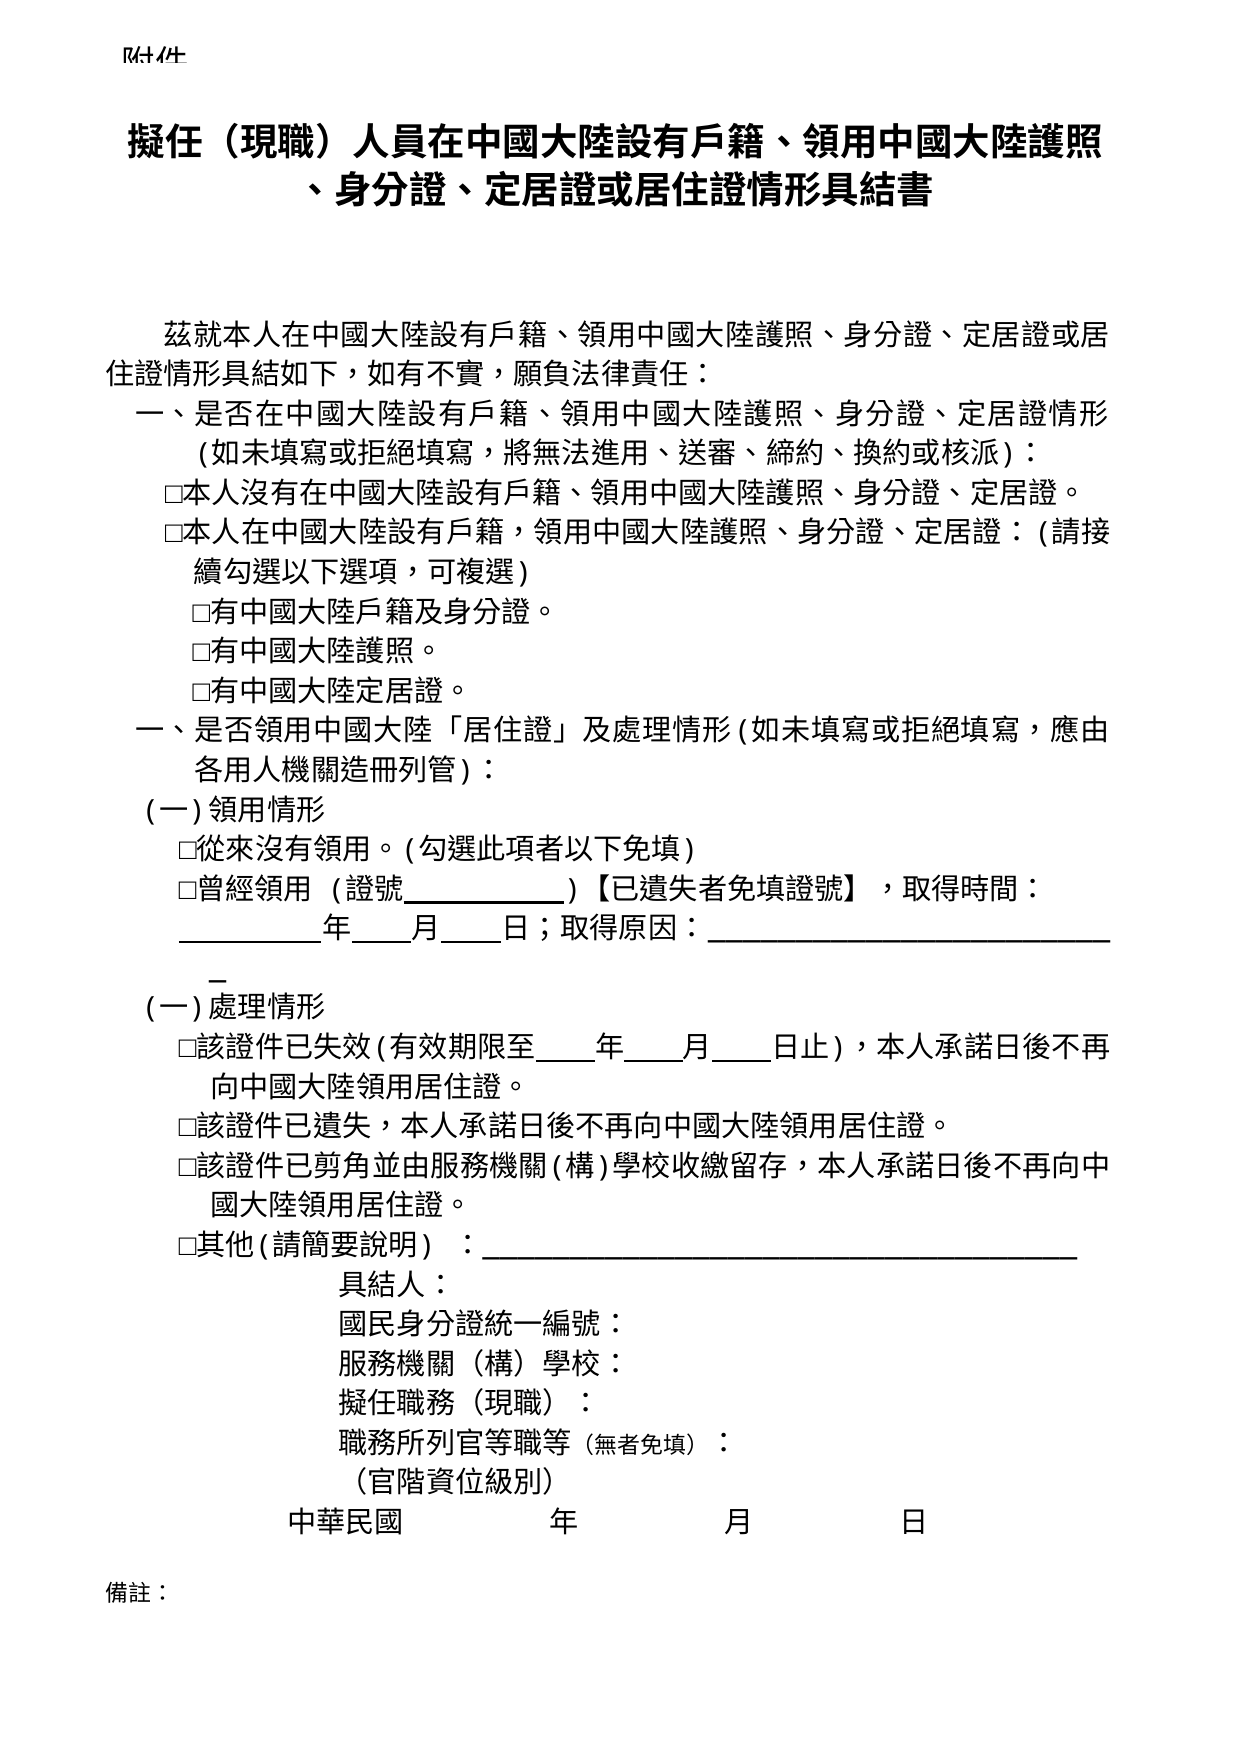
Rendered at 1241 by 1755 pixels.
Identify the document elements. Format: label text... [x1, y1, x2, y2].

list 處理情形 [141, 986, 1110, 1026]
text □有中國大陸護照。 [192, 630, 1110, 669]
text □本人沒有在中國大陸設有戶籍、領用中國大陸護照、身分證、定居證。 [165, 472, 1110, 511]
text □其他(請簡要說明) ：__________________________________ [179, 1224, 1110, 1263]
text 職務所列官等職等（無者免填）： [105, 1422, 1110, 1461]
text □該證件已失效(有效期限至 年 月 日止)，本人承諾日後不再向中國大陸領用居住證。 [179, 1026, 1110, 1105]
text 年 月 日；取得原因：________________________ [179, 907, 1110, 986]
text 附件2 [122, 36, 203, 62]
text 服務機關（構）學校： [105, 1342, 1110, 1382]
text □該證件已剪角並由服務機關(構)學校收繳留存，本人承諾日後不再向中國大陸領用居住證。 [179, 1144, 1110, 1224]
text 國民身分證統一編號： [105, 1303, 1110, 1342]
text 具結人： [105, 1263, 1110, 1303]
text □曾經領用 (證號 )【已遺失者免填證號】，取得時間： [179, 867, 1110, 907]
text （官階資位級別） [105, 1461, 1110, 1501]
text 備註： [105, 1580, 1110, 1607]
text □從來沒有領用。(勾選此項者以下免填) [179, 828, 1110, 867]
text □本人在中國大陸設有戶籍，領用中國大陸護照、身分證、定居證：(請接續勾選以下選項，可複選) [165, 511, 1110, 590]
list 領用情形 [141, 788, 1110, 828]
text □有中國大陸定居證。 [192, 669, 1110, 709]
text 茲就本人在中國大陸設有戶籍、領用中國大陸護照、身分證、定居證或居住證情形具結如下，如有不實，願負法律責任： [105, 313, 1110, 392]
text □有中國大陸戶籍及身分證。 [192, 590, 1110, 630]
list 是否領用中國大陸「居住證」及處理情形(如未填寫或拒絕填寫，應由各用人機關造冊列管)： [135, 709, 1110, 788]
text 114.10.1版，115.1.1實施 [120, 226, 1110, 301]
text 擬任職務（現職）： [105, 1382, 1110, 1422]
text 擬任（現職）人員在中國大陸設有戶籍、領用中國大陸護照、身分證、定居證或居住證情形具結書 [120, 117, 1110, 213]
text □該證件已遺失，本人承諾日後不再向中國大陸領用居住證。 [179, 1105, 1110, 1144]
text 中華民國 年 月 日 [105, 1501, 1110, 1540]
list 是否在中國大陸設有戶籍、領用中國大陸護照、身分證、定居證情形(如未填寫或拒絕填寫，將無法進用、送審、締約、換約或核派)： [135, 392, 1110, 472]
